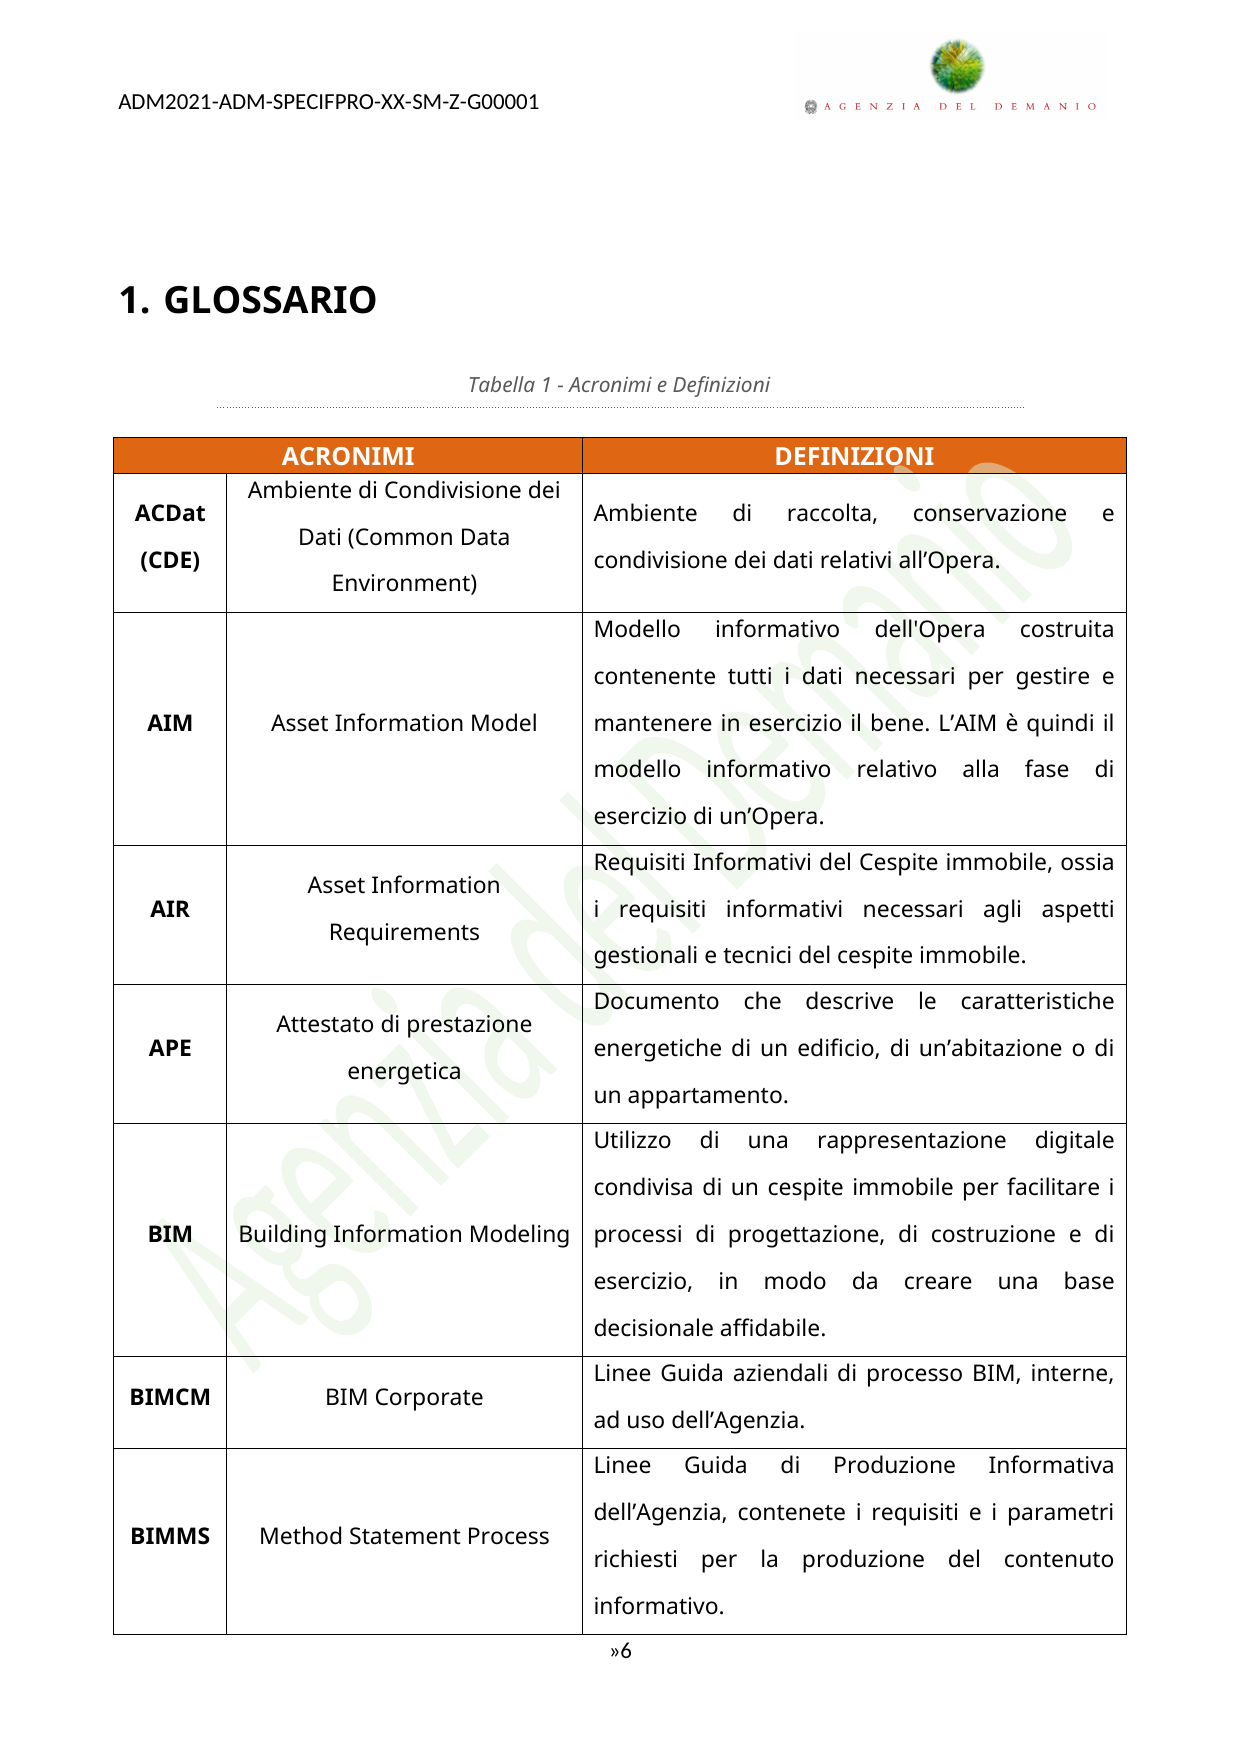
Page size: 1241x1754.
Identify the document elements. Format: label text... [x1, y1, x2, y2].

table_cell Method Statement Process [227, 1449, 582, 1634]
table_cell Linee Guida aziendali di processo BIM, interne, ad uso dell’Agenzia. [583, 1357, 1126, 1448]
table_cell Ambiente di Condivisione dei Dati (Common Data Environment) [227, 474, 582, 612]
table_cell APE [114, 985, 226, 1123]
table_cell Asset Information Requirements [227, 846, 582, 984]
table_header DEFINIZIONI [583, 438, 1126, 473]
table_cell BIMCM [114, 1357, 226, 1448]
table_cell AIM [114, 613, 226, 845]
table_cell ACDat (CDE) [114, 474, 226, 612]
table_cell BIM [114, 1124, 226, 1356]
table_cell Modello informativo dell'Opera costruita contenente tutti i dati necessari per gestire e mantenere in esercizio il bene. L’AIM è quindi il modello informativo relativo alla fase di esercizio di un’Opera. [583, 613, 1126, 845]
table_header ACRONIMI [114, 438, 582, 473]
table_cell AIR [114, 846, 226, 984]
table_cell Utilizzo di una rappresentazione digitale condivisa di un cespite immobile per facilitare i processi di progettazione, di costruzione e di esercizio, in modo da creare una base decisionale affidabile. [583, 1124, 1126, 1356]
table_cell BIMMS [114, 1449, 226, 1634]
table_cell Documento che descrive le caratteristiche energetiche di un edificio, di un’abitazione o di un appartamento. [583, 985, 1126, 1123]
table_cell Linee Guida di Produzione Informativa dell’Agenzia, contenete i requisiti e i parametri richiesti per la produzione del contenuto informativo. [583, 1449, 1126, 1634]
table_cell Attestato di prestazione energetica [227, 985, 582, 1123]
list GLOSSARIO [118, 273, 1122, 324]
text Tabella 1 - Acronimi e Definizioni [216, 370, 1024, 408]
table_cell Requisiti Informativi del Cespite immobile, ossia i requisiti informativi necessari agli aspetti gestionali e tecnici del cespite immobile. [583, 846, 1126, 984]
table_cell Ambiente di raccolta, conservazione e condivisione dei dati relativi all’Opera. [583, 474, 1126, 612]
table_cell BIM Corporate [227, 1357, 582, 1448]
table_cell Asset Information Model [227, 613, 582, 845]
table_cell Building Information Modeling [227, 1124, 582, 1356]
